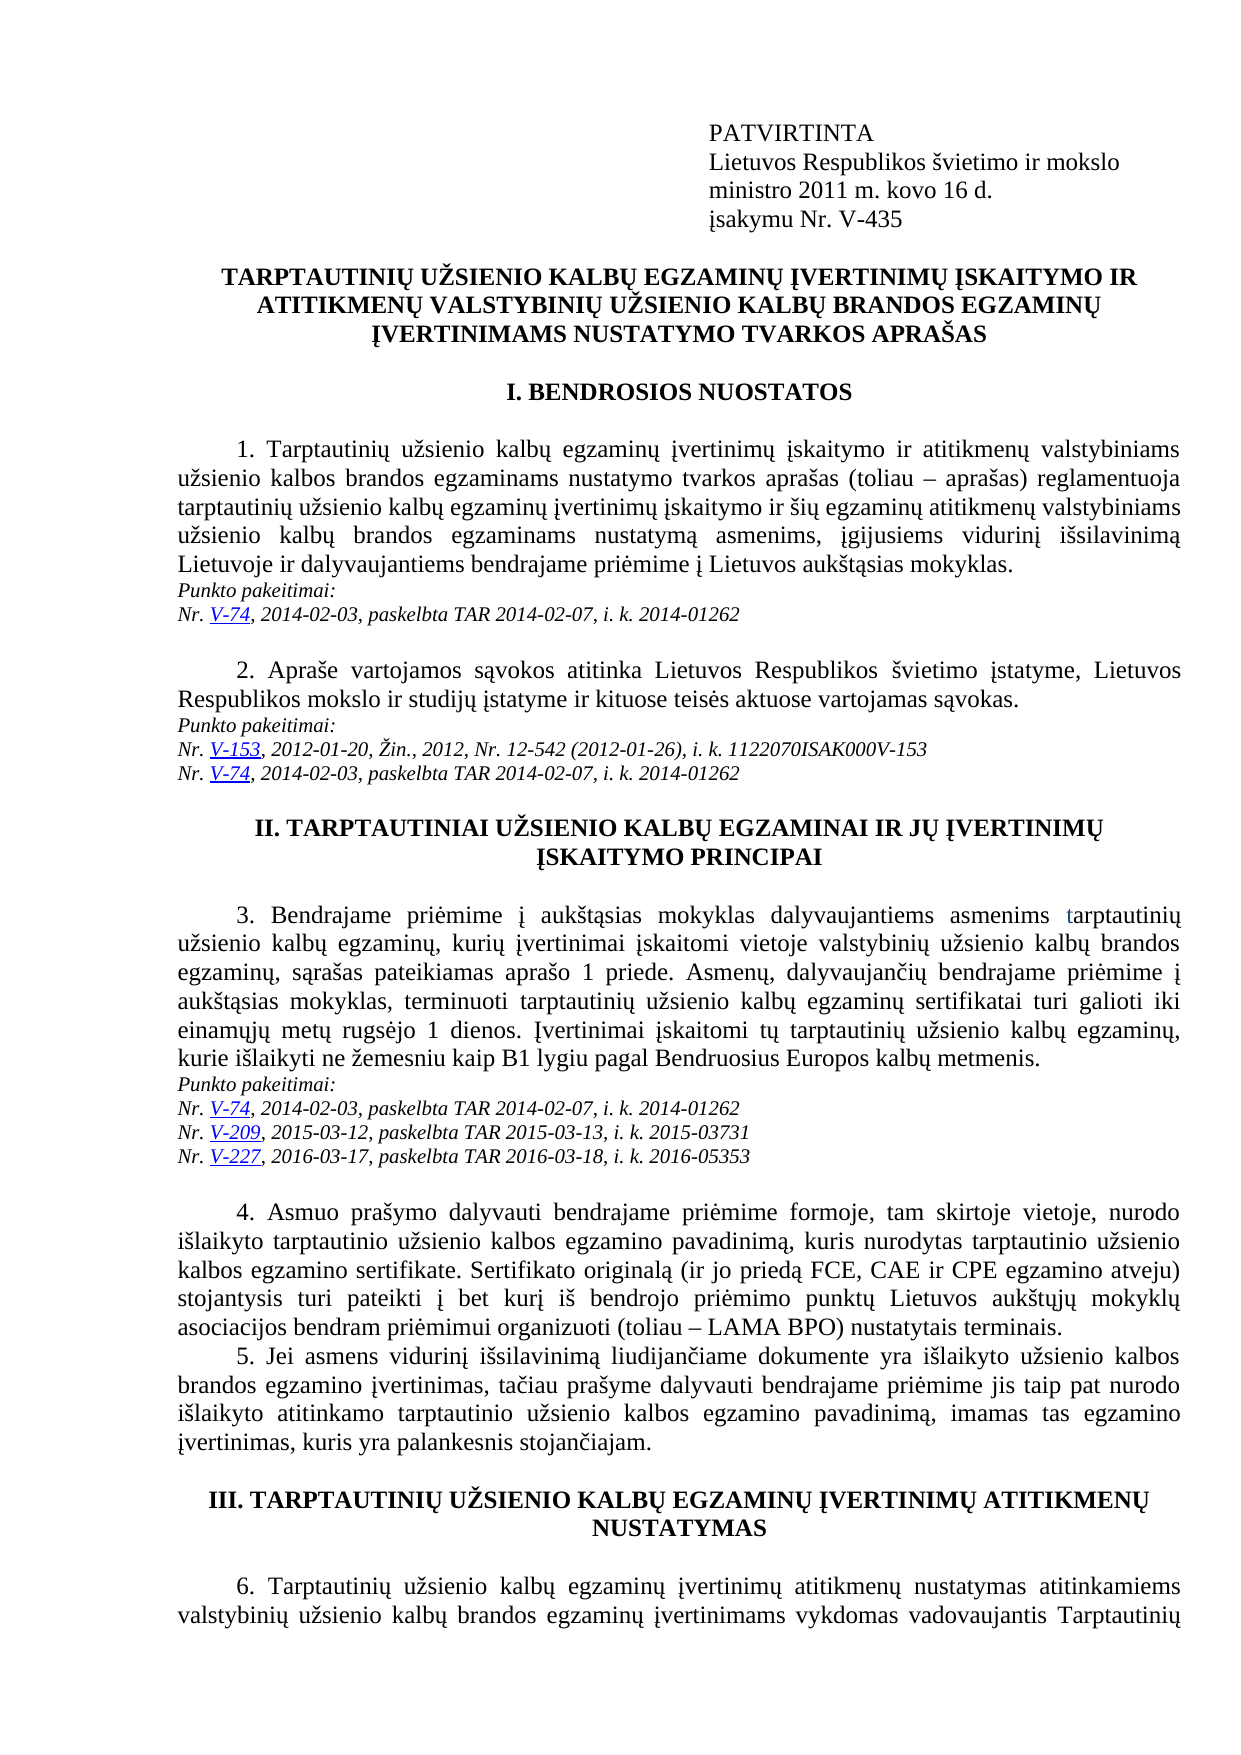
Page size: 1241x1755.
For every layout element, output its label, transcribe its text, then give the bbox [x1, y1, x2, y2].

text II. TARPTAUTINIAI UŽSIENIO KALBŲ EGZAMINAI IR JŲ ĮVERTINIMŲ ĮSKAITYMO PRINCIPAI [177, 813, 1181, 871]
text 5. Jei asmens vidurinį išsilavinimą liudijančiame dokumente yra išlaikyto užsienio kalbos brandos egzamino įvertinimas, tačiau prašyme dalyvauti bendrajame priėmime jis taip pat nurodo išlaikyto atitinkamo tarptautinio užsienio kalbos egzamino pavadinimą, imamas tas egzamino įvertinimas, kuris yra palankesnis stojančiajam. [177, 1341, 1181, 1456]
text 4. Asmuo prašymo dalyvauti bendrajame priėmime formoje, tam skirtoje vietoje, nurodo išlaikyto tarptautinio užsienio kalbos egzamino pavadinimą, kuris nurodytas tarptautinio užsienio kalbos egzamino sertifikate. Sertifikato originalą (ir jo priedą FCE, CAE ir CPE egzamino atveju) stojantysis turi pateikti į bet kurį iš bendrojo priėmimo punktų Lietuvos aukštųjų mokyklų asociacijos bendram priėmimui organizuoti (toliau – LAMA BPO) nustatytais terminais. [177, 1197, 1181, 1341]
text Punkto pakeitimai: [177, 712, 1181, 737]
text Punkto pakeitimai: [177, 578, 1181, 602]
text Lietuvos Respublikos švietimo ir mokslo [177, 147, 1181, 176]
text ministro 2011 m. kovo 16 d. [177, 176, 1181, 204]
text 1. Tarptautinių užsienio kalbų egzaminų įvertinimų įskaitymo ir atitikmenų valstybiniams užsienio kalbos brandos egzaminams nustatymo tvarkos aprašas (toliau – aprašas) reglamentuoja tarptautinių užsienio kalbų egzaminų įvertinimų įskaitymo ir šių egzaminų atitikmenų valstybiniams užsienio kalbų brandos egzaminams nustatymą asmenims, įgijusiems vidurinį išsilavinimą Lietuvoje ir dalyvaujantiems bendrajame priėmime į Lietuvos aukštąsias mokyklas. [177, 434, 1181, 578]
text Punkto pakeitimai: [177, 1072, 1181, 1096]
text 6. Tarptautinių užsienio kalbų egzaminų įvertinimų atitikmenų nustatymas atitinkamiems valstybinių užsienio kalbų brandos egzaminų įvertinimams vykdomas vadovaujantis Tarptautinių [177, 1571, 1181, 1628]
text PATVIRTINTA [702, 118, 1181, 147]
text I. BENDROSIOS NUOSTATOS [177, 377, 1181, 406]
text 3. Bendrajame priėmime į aukštąsias mokyklas dalyvaujantiems asmenims tarptautinių užsienio kalbų egzaminų, kurių įvertinimai įskaitomi vietoje valstybinių užsienio kalbų brandos egzaminų, sąrašas pateikiamas aprašo 1 priede. Asmenų, dalyvaujančių bendrajame priėmime į aukštąsias mokyklas, terminuoti tarptautinių užsienio kalbų egzaminų sertifikatai turi galioti iki einamųjų metų rugsėjo 1 dienos. Įvertinimai įskaitomi tų tarptautinių užsienio kalbų egzaminų, kurie išlaikyti ne žemesniu kaip B1 lygiu pagal Bendruosius Europos kalbų metmenis. [177, 900, 1181, 1072]
text Nr. V-74, 2014-02-03, paskelbta TAR 2014-02-07, i. k. 2014-01262 [177, 761, 1181, 785]
text TARPTAUTINIŲ UŽSIENIO KALBŲ EGZAMINŲ ĮVERTINIMŲ ĮSKAITYMO IR ATITIKMENŲ VALSTYBINIŲ UŽSIENIO KALBŲ BRANDOS EGZAMINŲ ĮVERTINIMAMS NUSTATYMO TVARKOS APRAŠAS [177, 262, 1181, 348]
text III. TARPTAUTINIŲ UŽSIENIO KALBŲ EGZAMINŲ ĮVERTINIMŲ ATITIKMENŲ NUSTATYMAS [177, 1485, 1181, 1542]
text Nr. V-153, 2012-01-20, Žin., 2012, Nr. 12-542 (2012-01-26), i. k. 1122070ISAK000V-153 [177, 737, 1181, 761]
text įsakymu Nr. V-435 [177, 204, 1181, 233]
text Nr. V-74, 2014-02-03, paskelbta TAR 2014-02-07, i. k. 2014-01262 [177, 1096, 1181, 1120]
text Nr. V-209, 2015-03-12, paskelbta TAR 2015-03-13, i. k. 2015-03731 [177, 1120, 1181, 1144]
text 2. Apraše vartojamos sąvokos atitinka Lietuvos Respublikos švietimo įstatyme, Lietuvos Respublikos mokslo ir studijų įstatyme ir kituose teisės aktuose vartojamas sąvokas. [177, 655, 1181, 712]
text Nr. V-74, 2014-02-03, paskelbta TAR 2014-02-07, i. k. 2014-01262 [177, 602, 1181, 626]
text Nr. V-227, 2016-03-17, paskelbta TAR 2016-03-18, i. k. 2016-05353 [177, 1144, 1181, 1168]
